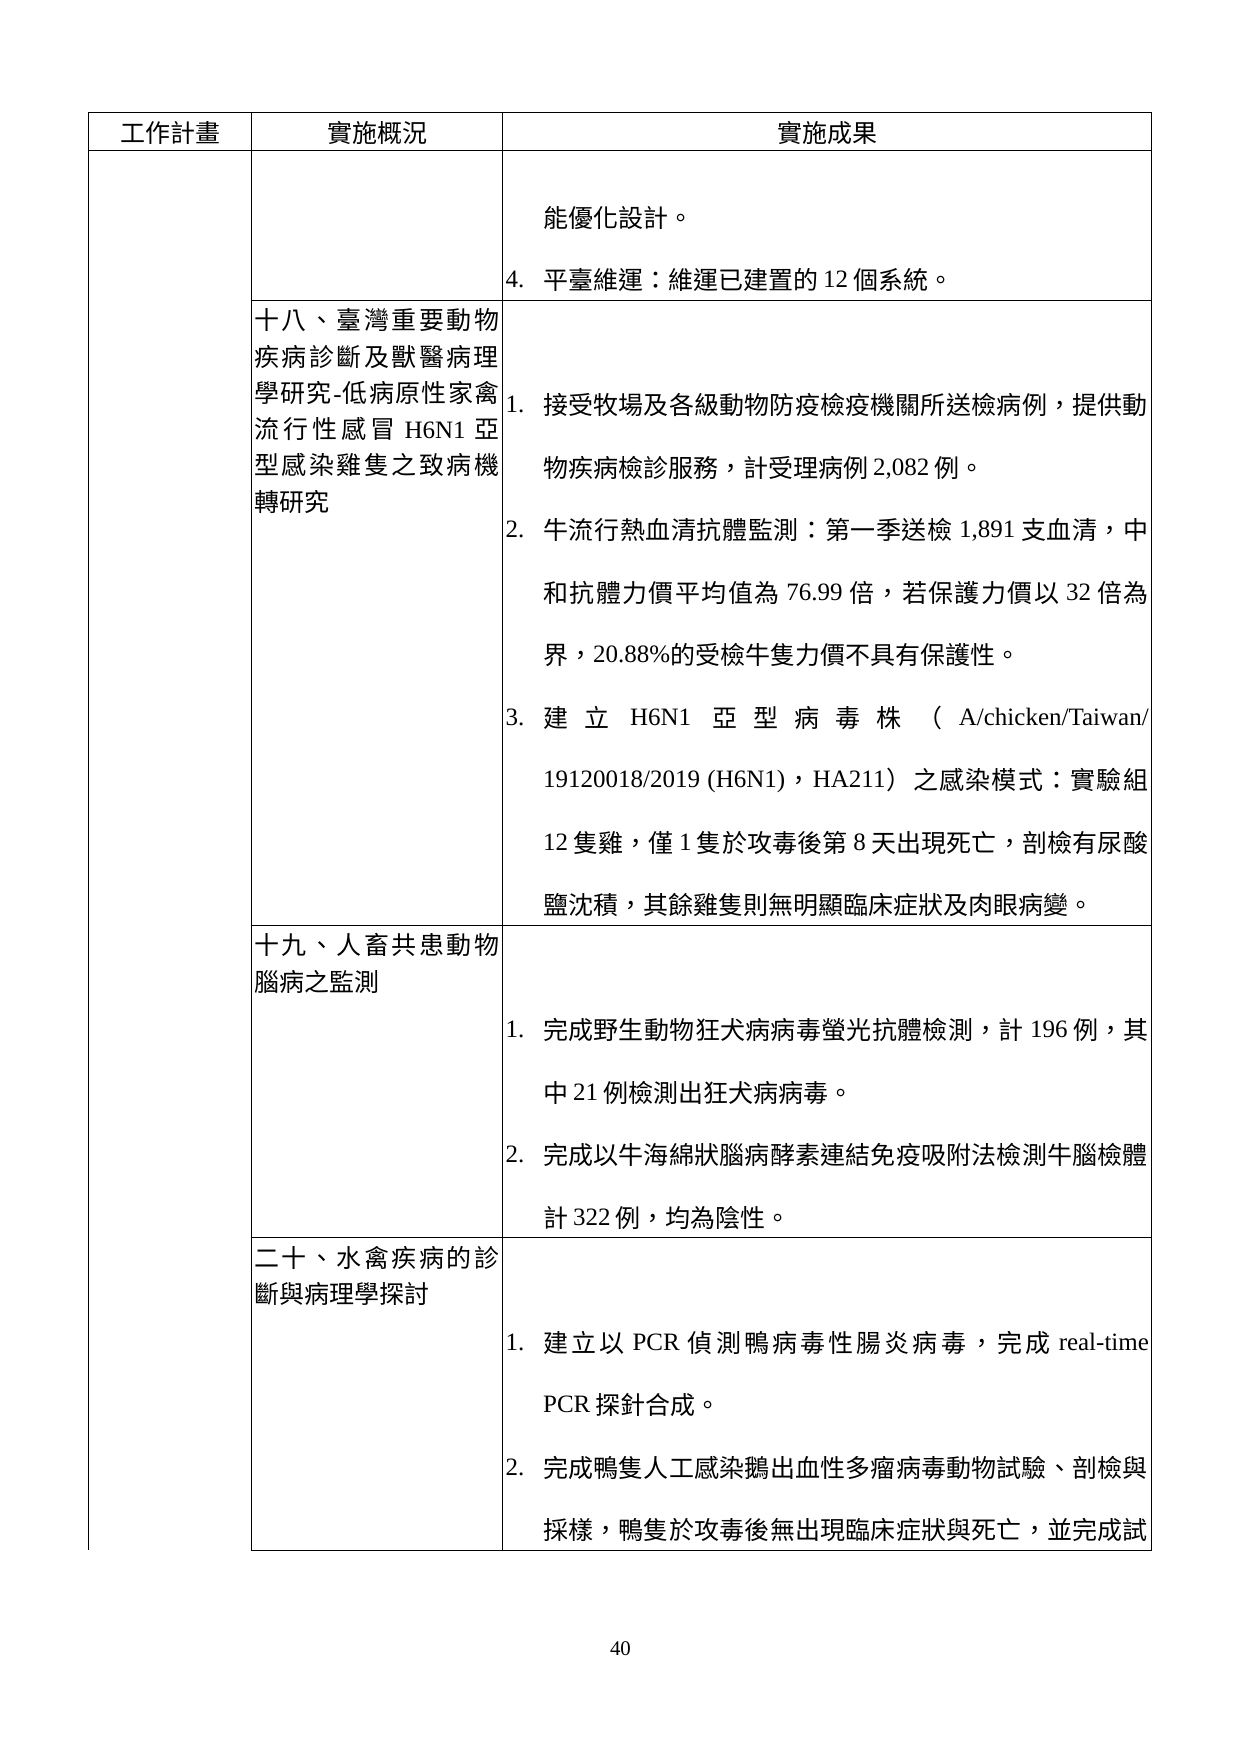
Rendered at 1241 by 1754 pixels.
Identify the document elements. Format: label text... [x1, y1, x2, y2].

table_cell [89, 151, 251, 925]
table_header 實施概況 [252, 113, 502, 149]
table_cell 二十、水禽疾病的診斷與病理學探討 [252, 1238, 502, 1550]
table_cell [252, 151, 502, 300]
table_cell 十八、臺灣重要動物疾病診斷及獸醫病理學研究-低病原性家禽流行性感冒H6N1亞型感染雞隻之致病機轉研究 [252, 301, 502, 925]
table_cell 完成野生動物狂犬病病毒螢光抗體檢測，計196例，其中21例檢測出狂犬病病毒。 完成以牛海綿狀腦病酵素連結免疫吸附法檢測牛腦檢體計322例，均為陰性。 [503, 926, 1151, 1237]
table_header 工作計畫 [89, 113, 251, 149]
table_cell 建立以PCR偵測鴨病毒性腸炎病毒，完成real-time PCR探針合成。 完成鴨隻人工感染鵝出血性多瘤病毒動物試驗、剖檢與採樣，鴨隻於攻毒後無出現臨床症狀與死亡，並完成試 [503, 1238, 1151, 1550]
table_cell [89, 925, 251, 1550]
table_cell 完成系統發包：完成各系統之需求規劃及系統發包完成。 獸醫服務診斷實驗室檢驗資料庫設計：進行實驗室輸入功能優化設計。 實驗室管理系統整合及擴充升級：進行豬瘟組實驗室功能優化設計。 平臺維運：維運已建置的12個系統。 [503, 151, 1151, 300]
table_cell 十九、人畜共患動物腦病之監測 [252, 926, 502, 1237]
table_header 實施成果 [503, 113, 1151, 149]
table_cell 接受牧場及各級動物防疫檢疫機關所送檢病例，提供動物疾病檢診服務，計受理病例2,082例。 牛流行熱血清抗體監測：第一季送檢1,891支血清，中和抗體力價平均值為76.99倍，若保護力價以32倍為界，20.88%的受檢牛隻力價不具有保護性。 建立H6N1亞型病毒株（A/chicken/Taiwan/19120018/2019 (H6N1)，HA211）之感染模式：實驗組12隻雞，僅1隻於攻毒後第8天出現死亡，剖檢有尿酸鹽沈積，其餘雞隻則無明顯臨床症狀及肉眼病變。 [503, 301, 1151, 925]
